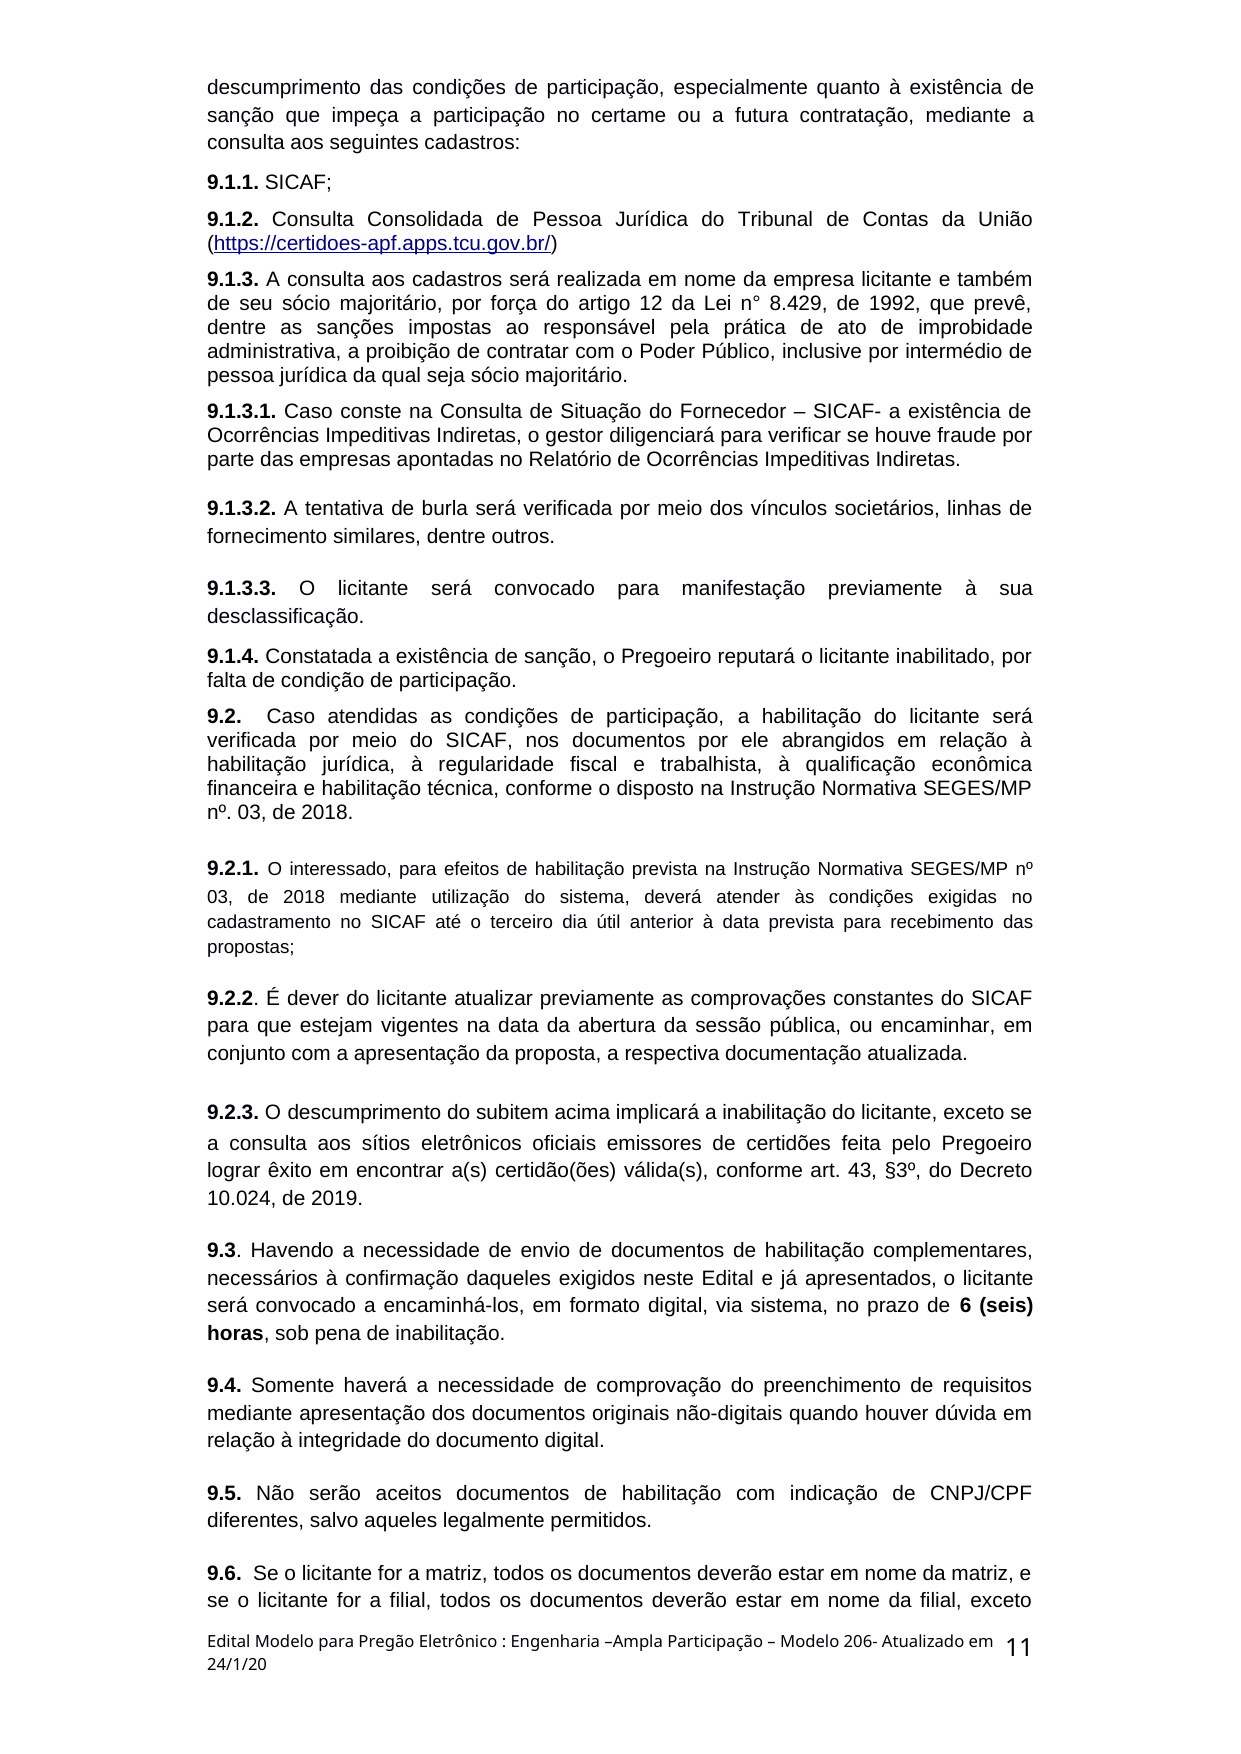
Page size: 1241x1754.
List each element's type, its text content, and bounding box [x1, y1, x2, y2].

subtitle descumprimento das condições de participação, especialmente quanto à existência de sanção que impeça a participação no certame ou a futura contratação, mediante a consulta aos seguintes cadastros: [207, 75, 1035, 154]
list 9.1.3.2. A tentativa de burla será verificada por meio dos vínculos societários, linhas de fornecimento similares, dentre outros. [207, 496, 1033, 548]
text 9.3. Havendo a necessidade de envio de documentos de habilitação complementares, necessários à confirmação daqueles exigidos neste Edital e já apresentados, o licitante será convocado a encaminhá-los, em formato digital, via sistema, no prazo de 6 (seis) horas, sob pena de inabilitação. [207, 1238, 1033, 1344]
text 9.1.2. Consulta Consolidada de Pessoa Jurídica do Tribunal de Contas da União (https://certidoes-apf.apps.tcu.gov.br/) [207, 206, 1033, 254]
list 9.2.1. O interessado, para efeitos de habilitação prevista na Instrução Normativa SEGES/MP nº 03, de 2018 mediante utilização do sistema, deverá atender às condições exigidas no cadastramento no SICAF até o terceiro dia útil anterior à data prevista para recebimento das propostas; [207, 849, 1033, 957]
text 9.6. Se o licitante for a matriz, todos os documentos deverão estar em nome da matriz, e se o licitante for a filial, todos os documentos deverão estar em nome da filial, exceto [207, 1561, 1033, 1612]
text 9.1.4. Constatada a existência de sanção, o Pregoeiro reputará o licitante inabilitado, por falta de condição de participação. [207, 644, 1033, 692]
text 9.5. Não serão aceitos documentos de habilitação com indicação de CNPJ/CPF diferentes, salvo aqueles legalmente permitidos. [207, 1481, 1033, 1532]
text 9.2.3. O descumprimento do subitem acima implicará a inabilitação do licitante, exceto se a consulta aos sítios eletrônicos oficiais emissores de certidões feita pelo Pregoeiro lograr êxito em encontrar a(s) certidão(ões) válida(s), conforme art. 43, §3º, do Decreto 10.024, de 2019. [207, 1093, 1033, 1209]
text 9.1.3.1. Caso conste na Consulta de Situação do Fornecedor – SICAF- a existência de Ocorrências Impeditivas Indiretas, o gestor diligenciará para verificar se houve fraude por parte das empresas apontadas no Relatório de Ocorrências Impeditivas Indiretas. [207, 399, 1033, 471]
text 9.1.3. A consulta aos cadastros será realizada em nome da empresa licitante e também de seu sócio majoritário, por força do artigo 12 da Lei n° 8.429, de 1992, que prevê, dentre as sanções impostas ao responsável pela prática de ato de improbidade administrativa, a proibição de contratar com o Poder Público, inclusive por intermédio de pessoa jurídica da qual seja sócio majoritário. [207, 267, 1033, 387]
text 9.2.2. É dever do licitante atualizar previamente as comprovações constantes do SICAF para que estejam vigentes na data da abertura da sessão pública, ou encaminhar, em conjunto com a apresentação da proposta, a respectiva documentação atualizada. [207, 986, 1033, 1064]
text 9.2. Caso atendidas as condições de participação, a habilitação do licitante será verificada por meio do SICAF, nos documentos por ele abrangidos em relação à habilitação jurídica, à regularidade fiscal e trabalhista, à qualificação econômica financeira e habilitação técnica, conforme o disposto na Instrução Normativa SEGES/MP nº. 03, de 2018. [207, 704, 1033, 824]
text 9.4. Somente haverá a necessidade de comprovação do preenchimento de requisitos mediante apresentação dos documentos originais não-digitais quando houver dúvida em relação à integridade do documento digital. [207, 1373, 1033, 1452]
list 9.1.3.3. O licitante será convocado para manifestação previamente à sua desclassificação. [207, 576, 1033, 628]
text 9.1.1. SICAF; [207, 170, 1033, 194]
